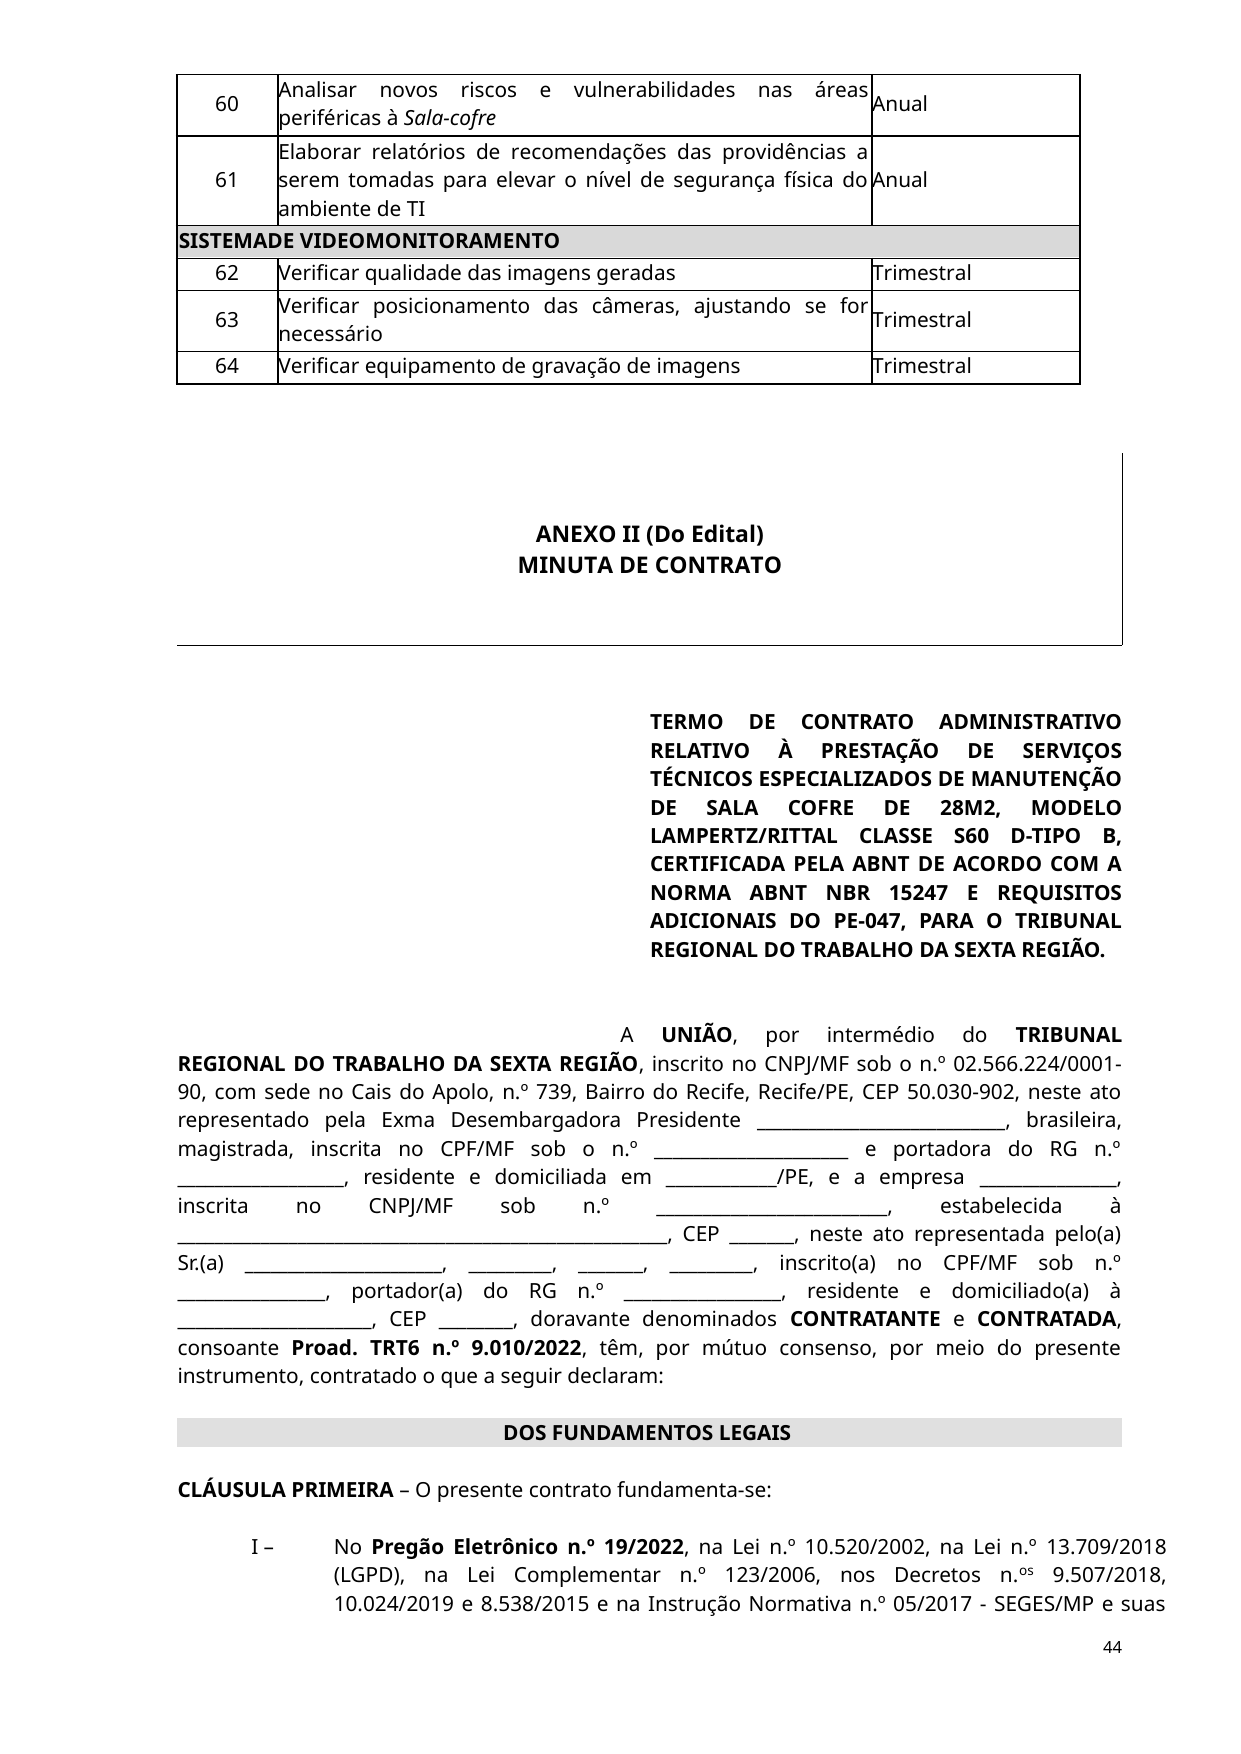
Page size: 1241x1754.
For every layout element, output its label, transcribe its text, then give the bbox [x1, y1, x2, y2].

table_cell Verificar posicionamento das câmeras, ajustando se for necessário [279, 291, 871, 351]
table_cell 64 [178, 352, 277, 383]
table_cell 63 [178, 291, 277, 351]
table_header I – [251, 1532, 333, 1617]
table_cell Anual [873, 137, 1079, 225]
table_cell Trimestral [873, 259, 1079, 290]
table_cell Analisar novos riscos e vulnerabilidades nas áreas periféricas à Sala-cofre [279, 75, 871, 135]
table_cell Anual [873, 75, 1079, 135]
table_cell 62 [178, 259, 277, 290]
table_cell Trimestral [873, 352, 1079, 383]
text ANEXO II (Do Edital) [177, 453, 1122, 549]
text TERMO DE CONTRATO ADMINISTRATIVO RELATIVO À PRESTAÇÃO DE SERVIÇOS TÉCNICOS ESPECIALIZADOS DE MANUTENÇÃO DE SALA COFRE DE 28M2, MODELO LAMPERTZ/RITTAL CLASSE S60 D-TIPO B, CERTIFICADA PELA ABNT DE ACORDO COM A NORMA ABNT NBR 15247 E REQUISITOS ADICIONAIS DO PE-047, PARA O TRIBUNAL REGIONAL DO TRABALHO DA SEXTA REGIÃO. [650, 707, 1122, 963]
table_cell 61 [178, 137, 277, 225]
table_cell Trimestral [873, 291, 1079, 351]
table_cell Elaborar relatórios de recomendações das providências a serem tomadas para elevar o nível de segurança física do ambiente de TI [279, 137, 871, 225]
table_cell SISTEMADE VIDEOMONITORAMENTO [178, 226, 1079, 257]
text CLÁUSULA PRIMEIRA – O presente contrato fundamenta-se: [177, 1475, 1122, 1504]
table_cell 60 [178, 75, 277, 135]
text A UNIÃO, por intermédio do TRIBUNAL REGIONAL DO TRABALHO DA SEXTA REGIÃO, inscrito no CNPJ/MF sob o n.º 02.566.224/0001-90, com sede no Cais do Apolo, n.º 739, Bairro do Recife, Recife/PE, CEP 50.030-902, neste ato representado pela Exma Desembargadora Presidente _____________________________, brasileira, magistrada, inscrita no CPF/MF sob o n.º _____________________ e portadora do RG n.º __________________, residente e domiciliada em ____________/PE, e a empresa ________________, inscrita no CNPJ/MF sob n.º _________________________, estabelecida à _____________________________________________________, CEP _______, neste ato representada pelo(a) Sr.(a) _______________________, _________, _______, _________, inscrito(a) no CPF/MF sob n.º ________________, portador(a) do RG n.º _________________, residente e domiciliado(a) à _____________________, CEP ________, doravante denominados CONTRATANTE e CONTRATADA, consoante Proad. TRT6 n.º 9.010/2022, têm, por mútuo consenso, por meio do presente instrumento, contratado o que a seguir declaram: [177, 1020, 1122, 1390]
table_header No Pregão Eletrônico n.º 19/2022, na Lei n.º 10.520/2002, na Lei n.º 13.709/2018 (LGPD), na Lei Complementar n.º 123/2006, nos Decretos n.os 9.507/2018, 10.024/2019 e 8.538/2015 e na Instrução Normativa n.º 05/2017 - SEGES/MP e suas [334, 1532, 1181, 1617]
text MINUTA DE CONTRATO [177, 549, 1122, 645]
table_cell Verificar equipamento de gravação de imagens [279, 352, 871, 383]
text DOS FUNDAMENTOS LEGAIS [177, 1418, 1122, 1447]
table_cell Verificar qualidade das imagens geradas [279, 259, 871, 290]
